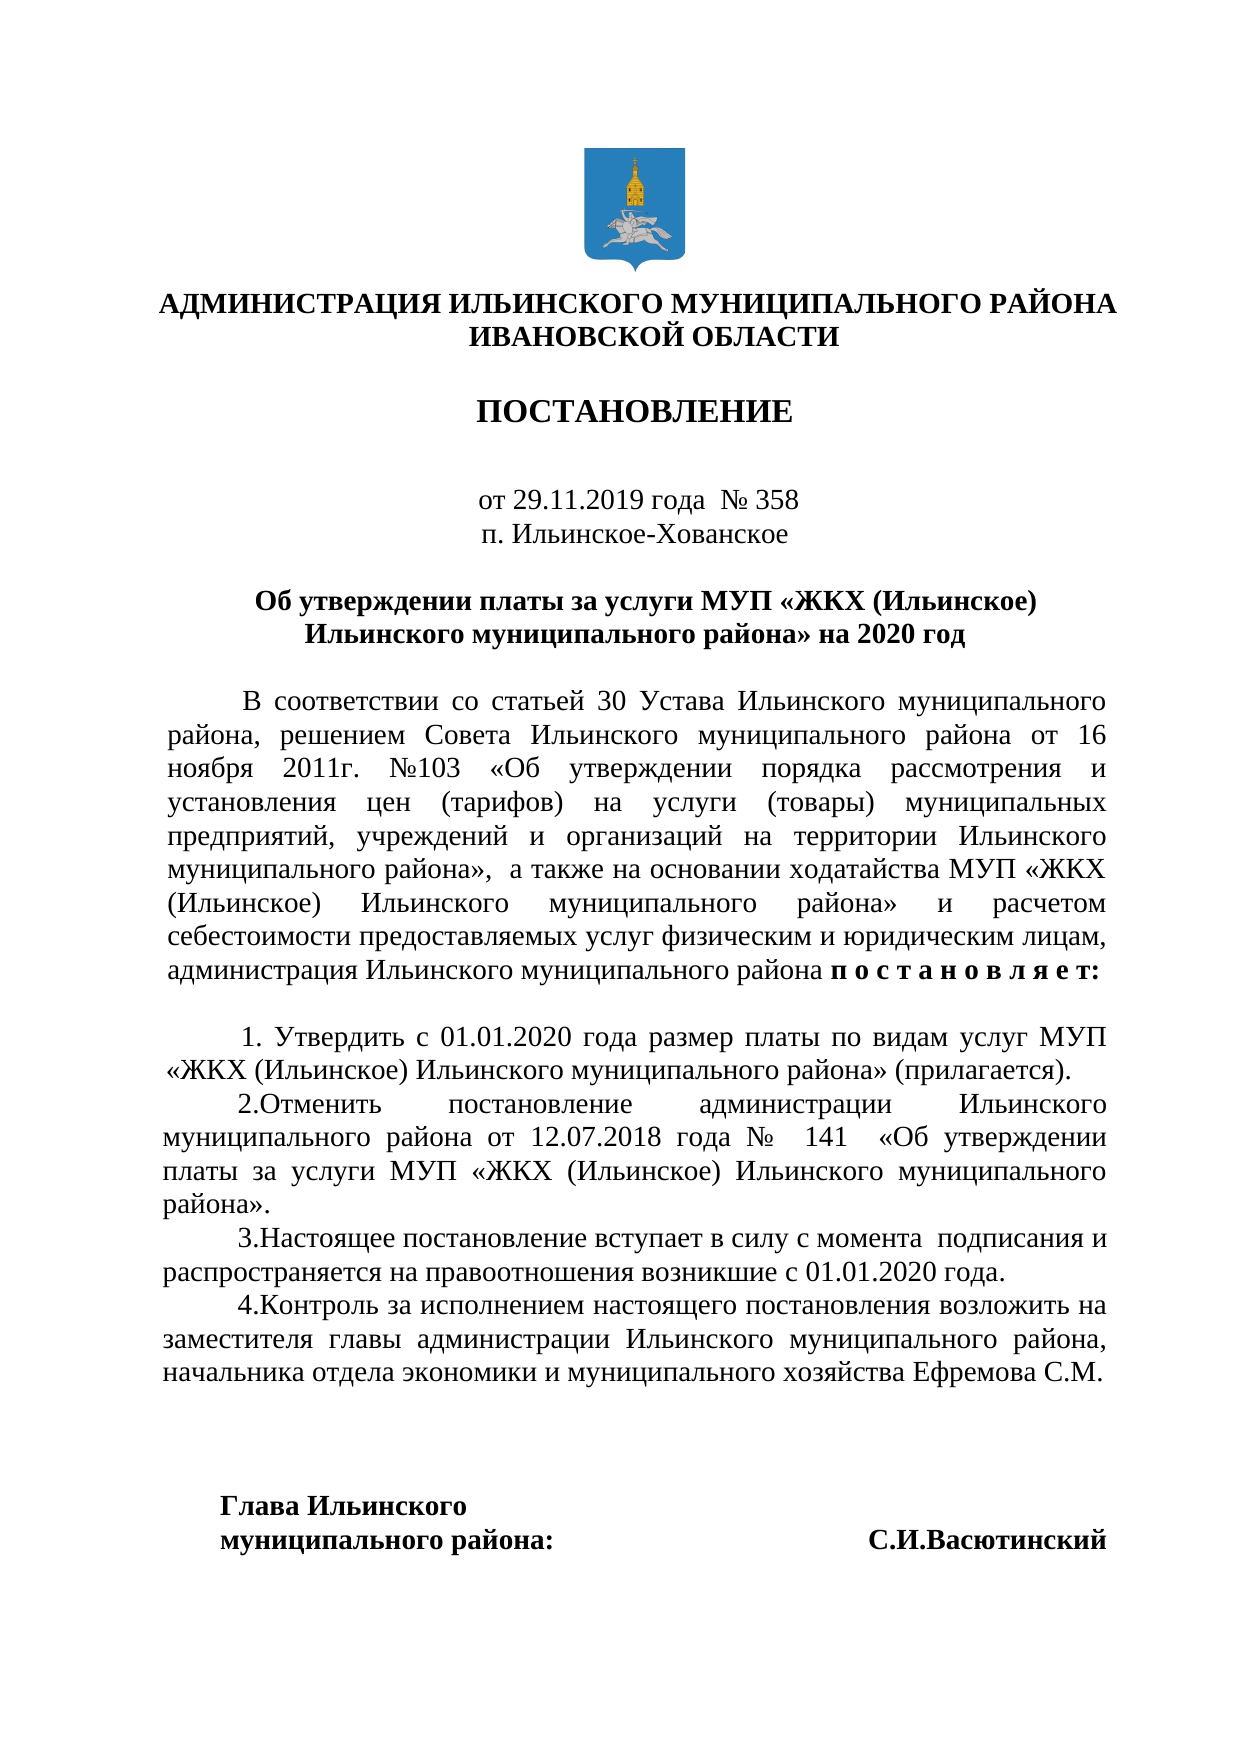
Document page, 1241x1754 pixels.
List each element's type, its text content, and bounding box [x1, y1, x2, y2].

text 2.Отменить постановление администрации Ильинского муниципального района от 12.07.2018 года № 141 «Об утверждении платы за услуги МУП «ЖКХ (Ильинское) Ильинского муниципального района». [162, 1086, 1107, 1220]
text от 29.11.2019 года № 358 [162, 482, 1107, 516]
text 3.Настоящее постановление вступает в силу с момента подписания и распространяется на правоотношения возникшие с 01.01.2020 года. [162, 1220, 1107, 1287]
text п. Ильинское-Хованское [162, 516, 1107, 549]
text Об утверждении платы за услуги МУП «ЖКХ (Ильинское) [162, 583, 1107, 616]
text Ильинского муниципального района» на 2020 год [162, 616, 1107, 650]
picture [584, 148, 686, 272]
text 4.Контроль за исполнением настоящего постановления возложить на заместителя главы администрации Ильинского муниципального района, начальника отдела экономики и муниципального хозяйства Ефремова С.М. [162, 1287, 1107, 1388]
text муниципального района: С.И.Васютинский [212, 1522, 1107, 1556]
text Глава Ильинского [212, 1488, 1107, 1522]
text ПОСТАНОВЛЕНИЕ [162, 391, 1107, 429]
text АДМИНИСТРАЦИЯ ИЛЬИНСКОГО МУНИЦИПАЛЬНОГО РАЙОНА [151, 286, 1126, 319]
text ИВАНОВСКОЙ ОБЛАСТИ [162, 319, 1107, 353]
text 1. Утвердить с 01.01.2020 года размер платы по видам услуг МУП «ЖКХ (Ильинское) Ильинского муниципального района» (прилагается). [166, 1019, 1107, 1086]
text В соответствии со статьей 30 Устава Ильинского муниципального района, решением Совета Ильинского муниципального района от 16 ноября 2011г. №103 «Об утверждении порядка рассмотрения и установления цен (тарифов) на услуги (товары) муниципальных предприятий, учреждений и организаций на территории Ильинского муниципального района», а также на основании ходатайства МУП «ЖКХ (Ильинское) Ильинского муниципального района» и расчетом себестоимости предоставляемых услуг физическим и юридическим лицам, администрация Ильинского муниципального района п о с т а н о в л я е т: [167, 683, 1107, 985]
